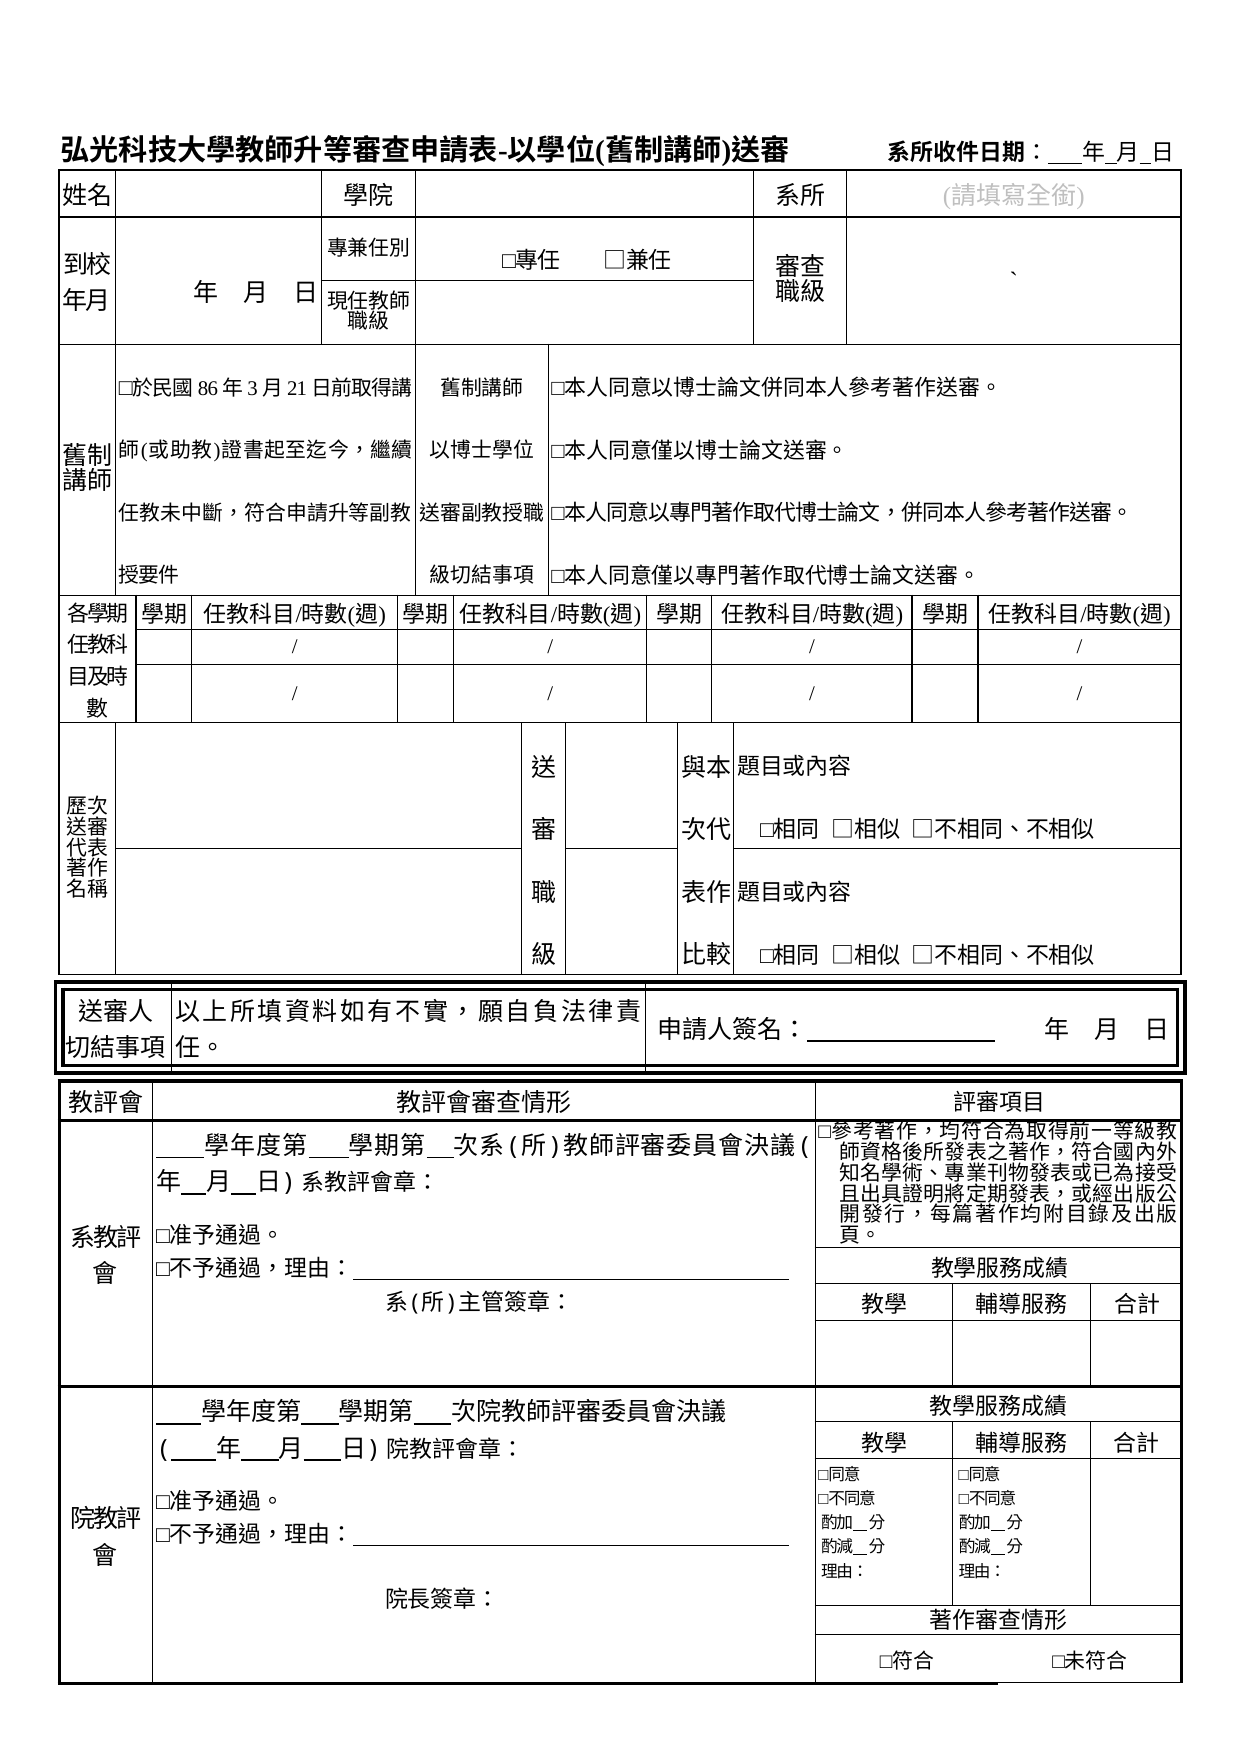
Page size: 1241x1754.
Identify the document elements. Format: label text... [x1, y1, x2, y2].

table_cell [398, 665, 453, 722]
table_cell [566, 849, 677, 974]
table_cell 學期 [137, 596, 191, 629]
table_cell □本人同意以博士論文併同本人參考著作送審。 □本人同意僅以博士論文送審。 □本人同意以專門著作取代博士論文，併同本人參考著作送審。 □本人同意僅以專門著作取代博士論文送審。 [549, 345, 1180, 594]
table_cell □參考著作，均符合為取得前一等級教師資格後所發表之著作，符合國內外知名學術、專業刊物發表或已為接受且出具證明將定期發表，或經出版公開發行，每篇著作均附目錄及出版頁。 [816, 1122, 1180, 1247]
table_cell 合計 [1091, 1422, 1180, 1458]
table_header 申請人簽名： 年 月 日 [646, 984, 1181, 1063]
table_cell 任教科目/時數(週) [979, 596, 1180, 629]
table_header 教評會 [61, 1083, 152, 1119]
table_cell [566, 723, 677, 848]
table_cell 到校年月 [60, 218, 115, 343]
table_cell 著作審查情形 [816, 1606, 1180, 1634]
table_cell 系教評會 [61, 1122, 152, 1385]
table_header (請填寫全銜) [847, 171, 1180, 216]
table_cell 任教科目/時數(週) [454, 596, 646, 629]
table_cell [116, 849, 521, 974]
table_cell 輔導服務 [953, 1284, 1090, 1319]
table_cell 任教科目/時數(週) [712, 596, 911, 629]
table_cell 審查 職級 [754, 218, 846, 343]
table_cell □未符合 [998, 1635, 1180, 1682]
table_cell 院教評會 [61, 1388, 152, 1682]
table_cell 任教科目/時數(週) [192, 596, 397, 629]
table_cell [816, 1321, 952, 1385]
table_cell 歷次送審代表著作名稱 [60, 723, 115, 974]
table_cell ` [847, 218, 1180, 343]
table_cell / [712, 630, 911, 664]
table_header 以上所填資料如有不實，願自負法律責任。 [172, 991, 645, 1063]
table_cell [647, 665, 711, 722]
table_cell [116, 723, 521, 848]
table_cell / [192, 630, 397, 664]
table_header 評審項目 [816, 1083, 1180, 1119]
table_cell [953, 1321, 1090, 1385]
table_header 學院 [322, 171, 415, 216]
table_cell / [979, 665, 1180, 722]
table_header 送審人 切結事項 [59, 984, 171, 1063]
table_cell 舊制講師 以博士學位 送審副教授職級切結事項 [416, 345, 548, 594]
table_cell 送審職級 [522, 723, 565, 974]
table_cell 教學 [816, 1284, 952, 1319]
table_cell □符合 [816, 1635, 998, 1682]
table_cell 輔導服務 [953, 1422, 1090, 1458]
table_cell 舊制 講師 [60, 345, 115, 594]
table_cell 題目或內容 □相同 □相似 □不相同、不相似 [734, 723, 1180, 848]
table_cell 各學期 任教科目及時數 [60, 596, 135, 722]
table_cell 專兼任別 [322, 218, 415, 280]
table_cell □同意 □不同意 酌加 分 酌減 分 理由： [816, 1459, 952, 1604]
table_cell / [454, 665, 646, 722]
table_cell / [712, 665, 911, 722]
table_cell 年 月 日 [116, 218, 321, 343]
table_cell 學年度第 學期第 次系(所)教師評審委員會決議( 年 月 日) 系教評會章： □准予通過。 □不予通過，理由： 系(所)主管簽章： [153, 1122, 815, 1385]
table_cell 學期 [398, 596, 453, 629]
table_header 系所 [754, 171, 846, 216]
table_cell 合計 [1091, 1284, 1180, 1319]
table_cell [137, 665, 191, 722]
table_cell / [979, 630, 1180, 664]
table_cell 現任教師職級 [322, 281, 415, 343]
table_cell [137, 630, 191, 664]
table_cell [398, 630, 453, 664]
table_cell □同意 □不同意 酌加 分 酌減 分 理由： [953, 1459, 1090, 1604]
table_cell / [454, 630, 646, 664]
table_cell 學期 [647, 596, 711, 629]
table_cell [1091, 1321, 1180, 1385]
text 弘光科技大學教師升等審查申請表-以學位(舊制講師)送審 系所收件日期： 年 月 日 [60, 127, 1184, 169]
table_cell □專任 □兼任 [416, 218, 753, 280]
table_header [416, 171, 753, 216]
table_cell 教學服務成績 [816, 1388, 1180, 1421]
table_cell □於民國86年3月21日前取得講師(或助教)證書起至迄今，繼續任教未中斷，符合申請升等副教授要件 [116, 345, 415, 594]
table_cell 教學 [816, 1422, 952, 1458]
table_cell [913, 630, 977, 664]
table_header [116, 171, 321, 216]
table_cell / [192, 665, 397, 722]
table_header 教評會審查情形 [153, 1083, 815, 1119]
table_cell [647, 630, 711, 664]
table_cell [1091, 1459, 1180, 1604]
table_cell [913, 665, 977, 722]
table_cell 與本次代表作比較 [678, 723, 733, 974]
table_cell 教學服務成績 [816, 1248, 1180, 1283]
table_cell 學年度第 學期第 次院教師評審委員會決議 ( 年 月 日) 院教評會章： □准予通過。 □不予通過，理由： 院長簽章： [153, 1388, 815, 1682]
table_cell 學期 [913, 596, 977, 629]
table_cell 題目或內容 □相同 □相似 □不相同、不相似 [734, 849, 1180, 974]
table_cell [416, 281, 753, 343]
table_header 姓名 [60, 171, 115, 216]
table_header [172, 984, 645, 988]
